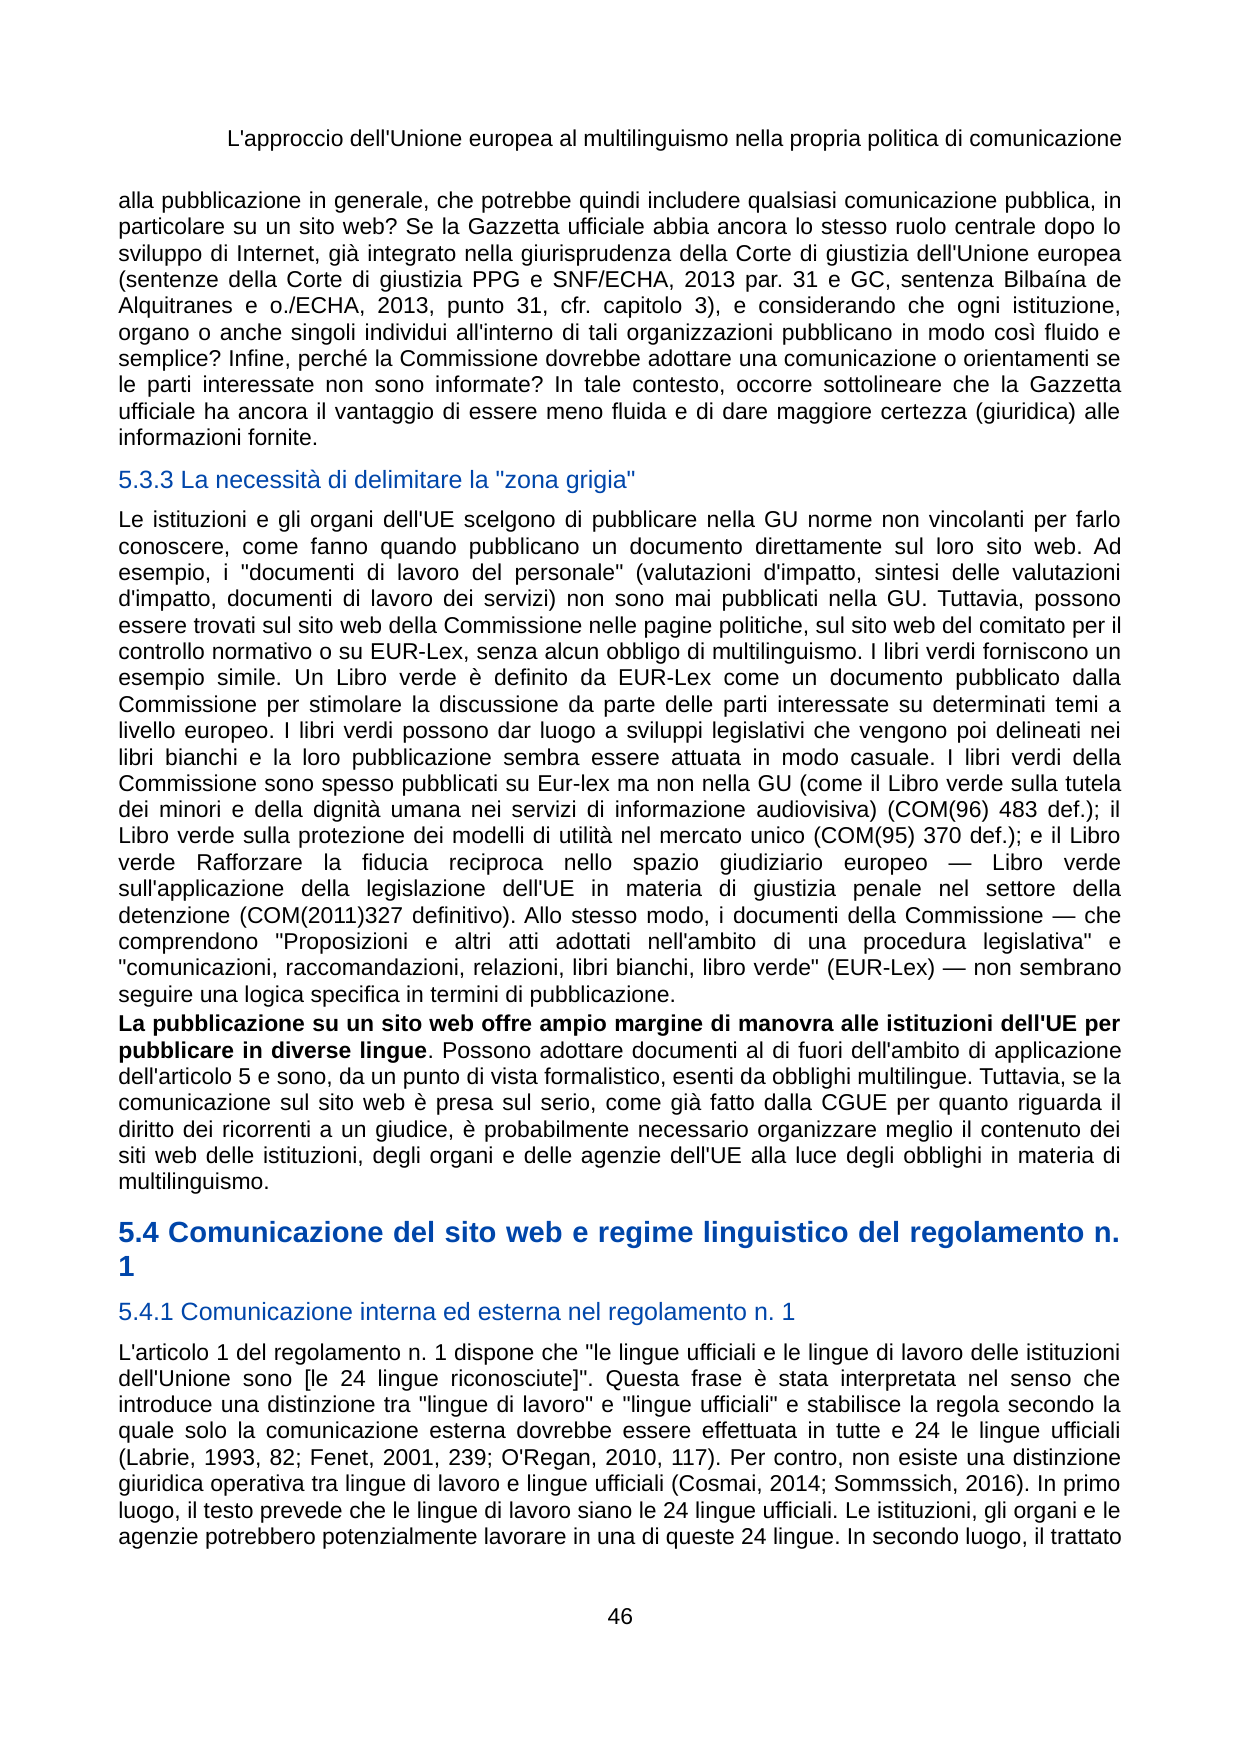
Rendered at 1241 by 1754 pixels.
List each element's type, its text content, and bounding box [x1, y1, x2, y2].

subtitle 5.4 Comunicazione del sito web e regime linguistico del regolamento n. 1 [118, 1216, 1122, 1283]
text La pubblicazione su un sito web offre ampio margine di manovra alle istituzioni dell'UE per pubblicare in diverse lingue. Possono adottare documenti al di fuori dell'ambito di applicazione dell'articolo 5 e sono, da un punto di vista formalistico, esenti da obblighi multilingue. Tuttavia, se la comunicazione sul sito web è presa sul serio, come già fatto dalla CGUE per quanto riguarda il diritto dei ricorrenti a un giudice, è probabilmente necessario organizzare meglio il contenuto dei siti web delle istituzioni, degli organi e delle agenzie dell'UE alla luce degli obblighi in materia di multilinguismo. [118, 1010, 1122, 1195]
subtitle 5.4.1 Comunicazione interna ed esterna nel regolamento n. 1 [118, 1297, 1122, 1326]
subtitle 5.3.3 La necessità di delimitare la "zona grigia" [118, 465, 1122, 494]
text Le istituzioni e gli organi dell'UE scelgono di pubblicare nella GU norme non vincolanti per farlo conoscere, come fanno quando pubblicano un documento direttamente sul loro sito web. Ad esempio, i "documenti di lavoro del personale" (valutazioni d'impatto, sintesi delle valutazioni d'impatto, documenti di lavoro dei servizi) non sono mai pubblicati nella GU. Tuttavia, possono essere trovati sul sito web della Commissione nelle pagine politiche, sul sito web del comitato per il controllo normativo o su EUR-Lex, senza alcun obbligo di multilinguismo. I libri verdi forniscono un esempio simile. Un Libro verde è definito da EUR-Lex come un documento pubblicato dalla Commissione per stimolare la discussione da parte delle parti interessate su determinati temi a livello europeo. I libri verdi possono dar luogo a sviluppi legislativi che vengono poi delineati nei libri bianchi e la loro pubblicazione sembra essere attuata in modo casuale. I libri verdi della Commissione sono spesso pubblicati su Eur-lex ma non nella GU (come il Libro verde sulla tutela dei minori e della dignità umana nei servizi di informazione audiovisiva) (COM(96) 483 def.); il Libro verde sulla protezione dei modelli di utilità nel mercato unico (COM(95) 370 def.); e il Libro verde Rafforzare la fiducia reciproca nello spazio giudiziario europeo — Libro verde sull'applicazione della legislazione dell'UE in materia di giustizia penale nel settore della detenzione (COM(2011)327 definitivo). Allo stesso modo, i documenti della Commissione — che comprendono "Proposizioni e altri atti adottati nell'ambito di una procedura legislativa" e "comunicazioni, raccomandazioni, relazioni, libri bianchi, libro verde" (EUR-Lex) — non sembrano seguire una logica specifica in termini di pubblicazione. [118, 506, 1122, 1007]
text alla pubblicazione in generale, che potrebbe quindi includere qualsiasi comunicazione pubblica, in particolare su un sito web? Se la Gazzetta ufficiale abbia ancora lo stesso ruolo centrale dopo lo sviluppo di Internet, già integrato nella giurisprudenza della Corte di giustizia dell'Unione europea (sentenze della Corte di giustizia PPG e SNF/ECHA, 2013 par. 31 e GC, sentenza Bilbaína de Alquitranes e o./ECHA, 2013, punto 31, cfr. capitolo 3), e considerando che ogni istituzione, organo o anche singoli individui all'interno di tali organizzazioni pubblicano in modo così fluido e semplice? Infine, perché la Commissione dovrebbe adottare una comunicazione o orientamenti se le parti interessate non sono informate? In tale contesto, occorre sottolineare che la Gazzetta ufficiale ha ancora il vantaggio di essere meno fluida e di dare maggiore certezza (giuridica) alle informazioni fornite. [118, 187, 1122, 450]
text L'articolo 1 del regolamento n. 1 dispone che "le lingue ufficiali e le lingue di lavoro delle istituzioni dell'Unione sono [le 24 lingue riconosciute]". Questa frase è stata interpretata nel senso che introduce una distinzione tra "lingue di lavoro" e "lingue ufficiali" e stabilisce la regola secondo la quale solo la comunicazione esterna dovrebbe essere effettuata in tutte e 24 le lingue ufficiali (Labrie, 1993, 82; Fenet, 2001, 239; O'Regan, 2010, 117). Per contro, non esiste una distinzione giuridica operativa tra lingue di lavoro e lingue ufficiali (Cosmai, 2014; Sommssich, 2016). In primo luogo, il testo prevede che le lingue di lavoro siano le 24 lingue ufficiali. Le istituzioni, gli organi e le agenzie potrebbero potenzialmente lavorare in una di queste 24 lingue. In secondo luogo, il trattato [118, 1338, 1122, 1549]
